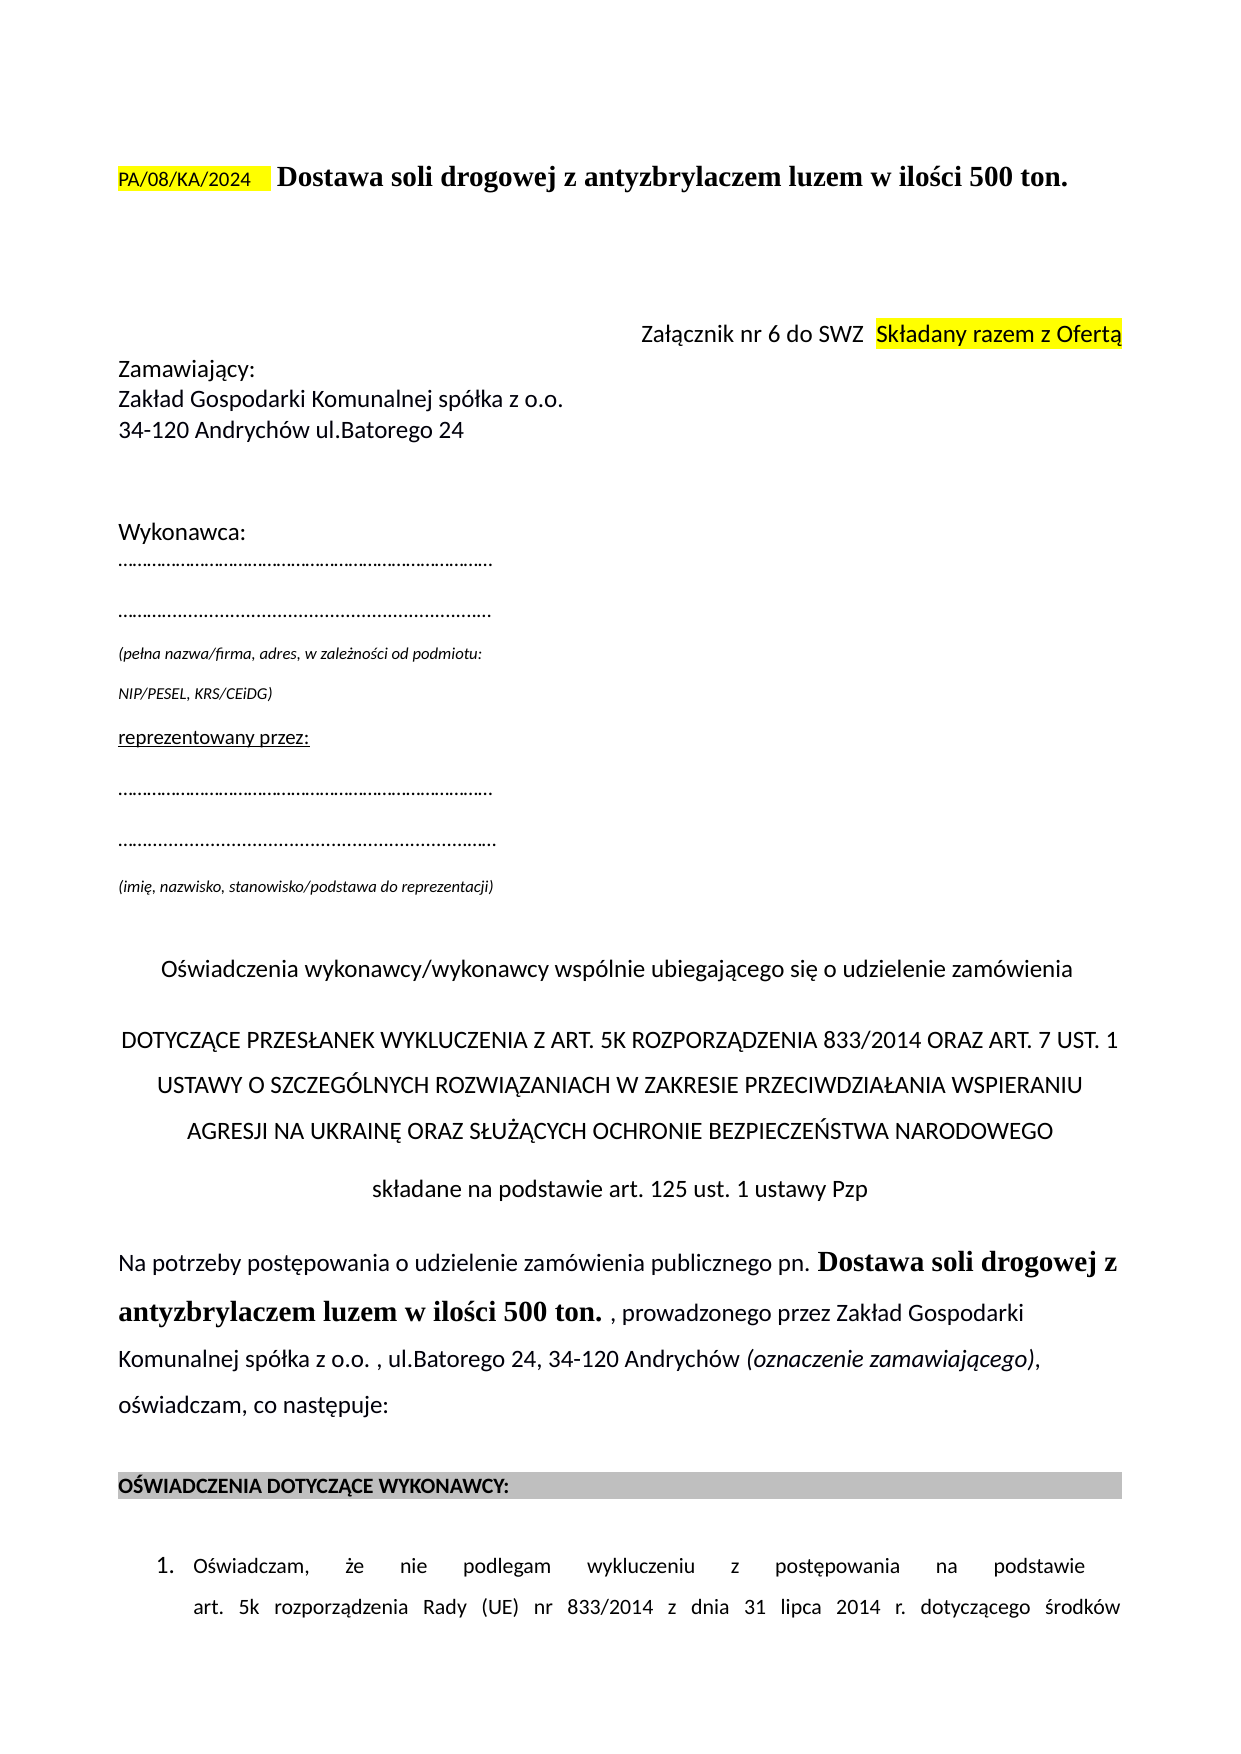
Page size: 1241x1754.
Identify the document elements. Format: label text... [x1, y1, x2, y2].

text Oświadczenia wykonawcy/wykonawcy wspólnie ubiegającego się o udzielenie zamówienia [118, 953, 1122, 983]
text (imię, nazwisko, stanowisko/podstawa do reprezentacji) [118, 877, 502, 897]
text Wykonawca: [118, 516, 1122, 546]
text Zakład Gospodarki Komunalnej spółka z o.o. [118, 384, 1122, 414]
text ………………………………………………………………………….............................................................…… [118, 775, 502, 851]
text reprezentowany przez: [118, 724, 1122, 750]
text OŚWIADCZENIA DOTYCZĄCE WYKONAWCY: [118, 1472, 1122, 1499]
text Załącznik nr 6 do SWZ Składany razem z Ofertą [118, 318, 1122, 349]
text ……………………………………………………………………………............................................................…(pełna nazwa/firma, adres, w zależności od podmiotu: NIP/PESEL, KRS/CEiDG) [118, 546, 502, 704]
list Oświadczam, że nie podlegam wykluczeniu z postępowania na podstawie art. 5k rozporządzenia Rady (UE) nr 833/2014 z dnia 31 lipca 2014 r. dotyczącego środków [156, 1550, 1122, 1620]
text składane na podstawie art. 125 ust. 1 ustawy Pzp [118, 1173, 1122, 1204]
text 34-120 Andrychów ul.Batorego 24 [118, 414, 1122, 445]
text DOTYCZĄCE PRZESŁANEK WYKLUCZENIA Z ART. 5K ROZPORZĄDZENIA 833/2014 ORAZ ART. 7 UST. 1 USTAWY o szczególnych rozwiązaniach w zakresie przeciwdziałania wspieraniu agresji na Ukrainę oraz służących ochronie bezpieczeństwa narodowego [118, 1024, 1122, 1146]
text Zamawiający: [118, 353, 1122, 384]
text Na potrzeby postępowania o udzielenie zamówienia publicznego pn. Dostawa soli drogowej z antyzbrylaczem luzem w ilości 500 ton. , prowadzonego przez Zakład Gospodarki Komunalnej spółka z o.o. , ul.Batorego 24, 34-120 Andrychów (oznaczenie zamawiającego), oświadczam, co następuje: [118, 1244, 1122, 1419]
